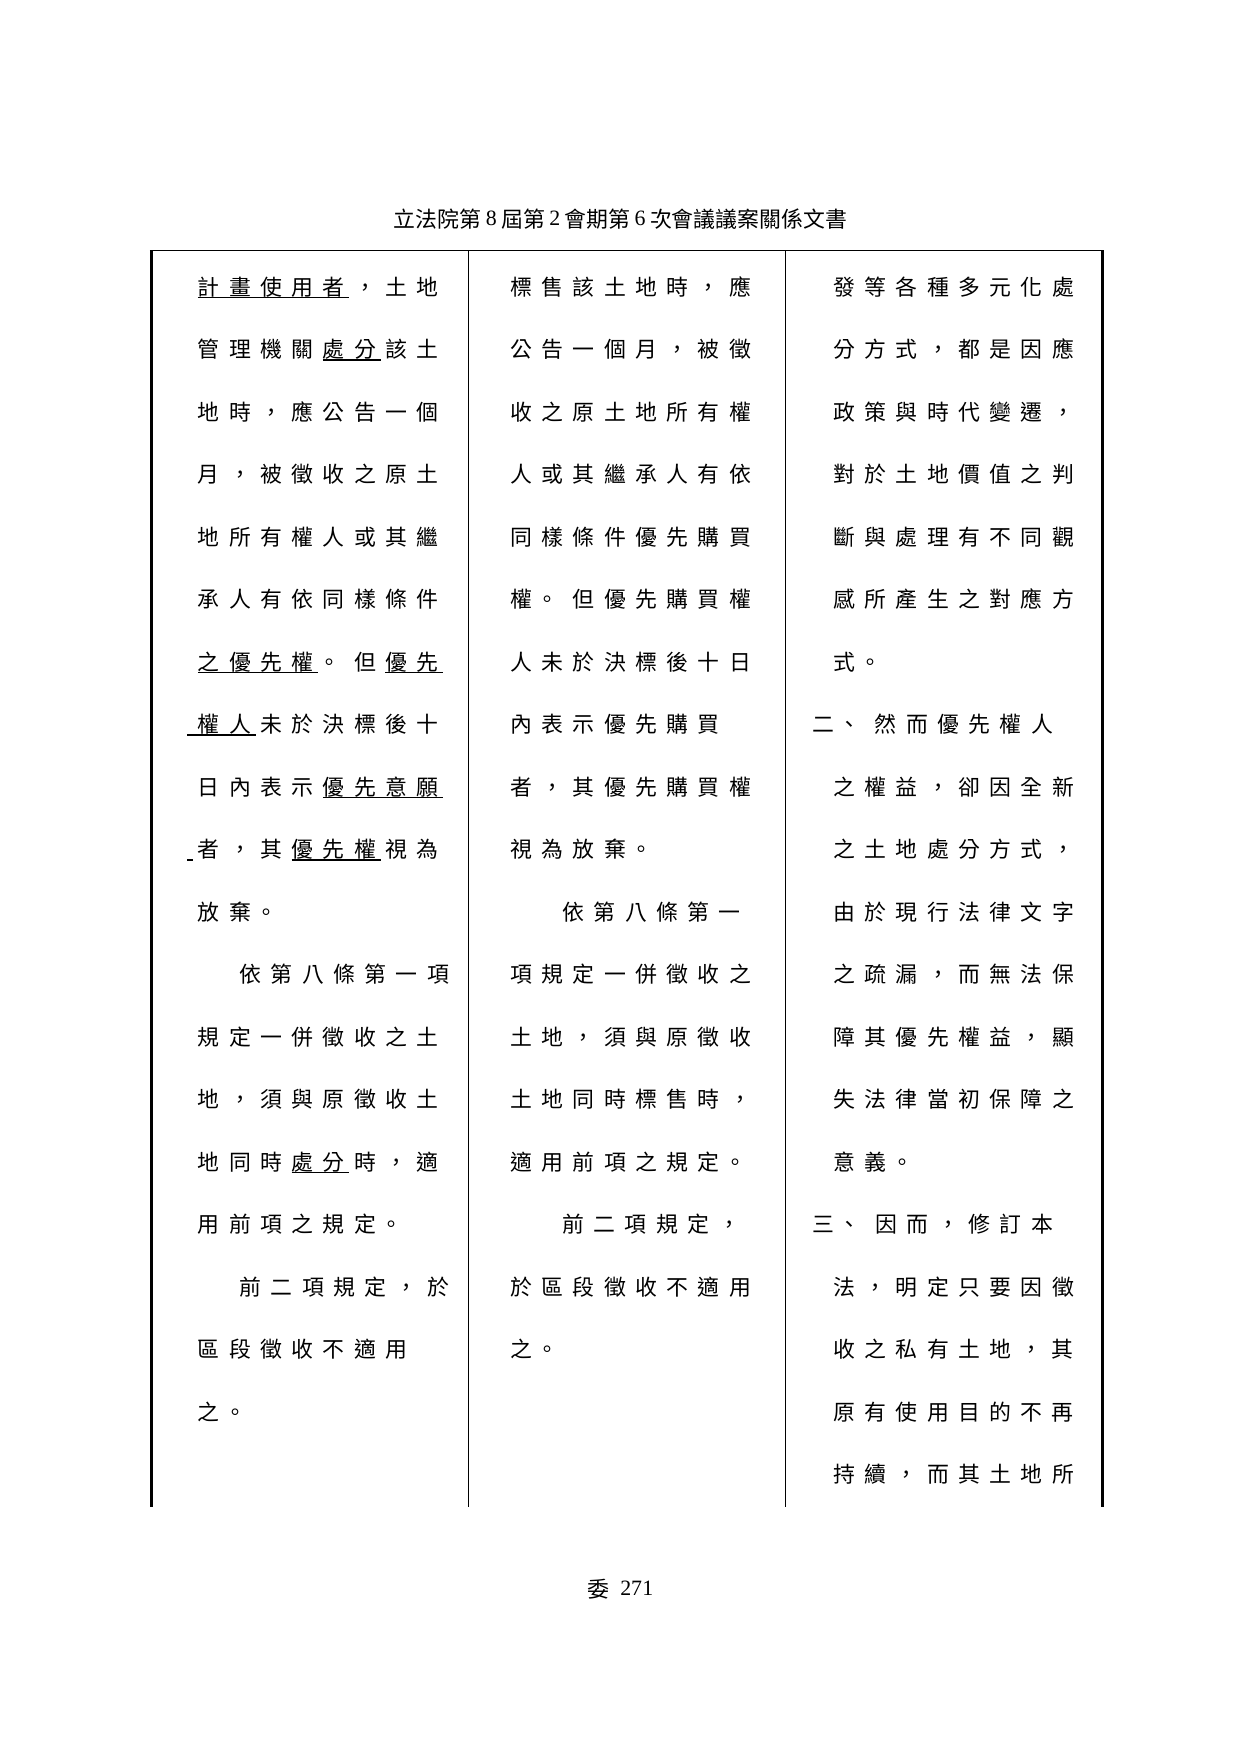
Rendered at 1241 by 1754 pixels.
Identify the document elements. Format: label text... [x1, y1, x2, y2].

table_cell 標售該土地時，應公告一個月，被徵收之原土地所有權人或其繼承人有依同樣條件優先購買權。但優先購買權人未於決標後十日內表示優先購買者，其優先購買權視為放棄。 依第八條第一項規定一併徵收之土地，須與原徵收土地同時標售時，適用前項之規定。 前二項規定，於區段徵收不適用之。 [469, 251, 785, 1507]
table_cell 計畫使用者，土地管理機關處分該土地時，應公告一個月，被徵收之原土地所有權人或其繼承人有依同樣條件之優先權。但優先權人未於決標後十日內表示優先意願者，其優先權視為放棄。 依第八條第一項規定一併徵收之土地，須與原徵收土地同時處分時，適用前項之規定。 前二項規定，於區段徵收不適用之。 [153, 251, 468, 1507]
table_cell 發等各種多元化處分方式，都是因應政策與時代變遷，對於土地價值之判斷與處理有不同觀感所產生之對應方式。 二、然而優先權人之權益，卻因全新之土地處分方式，由於現行法律文字之疏漏，而無法保障其優先權益，顯失法律當初保障之意義。 三、因而，修訂本法，明定只要因徵收之私有土地，其原有使用目的不再持續，而其土地所 [786, 251, 1101, 1507]
